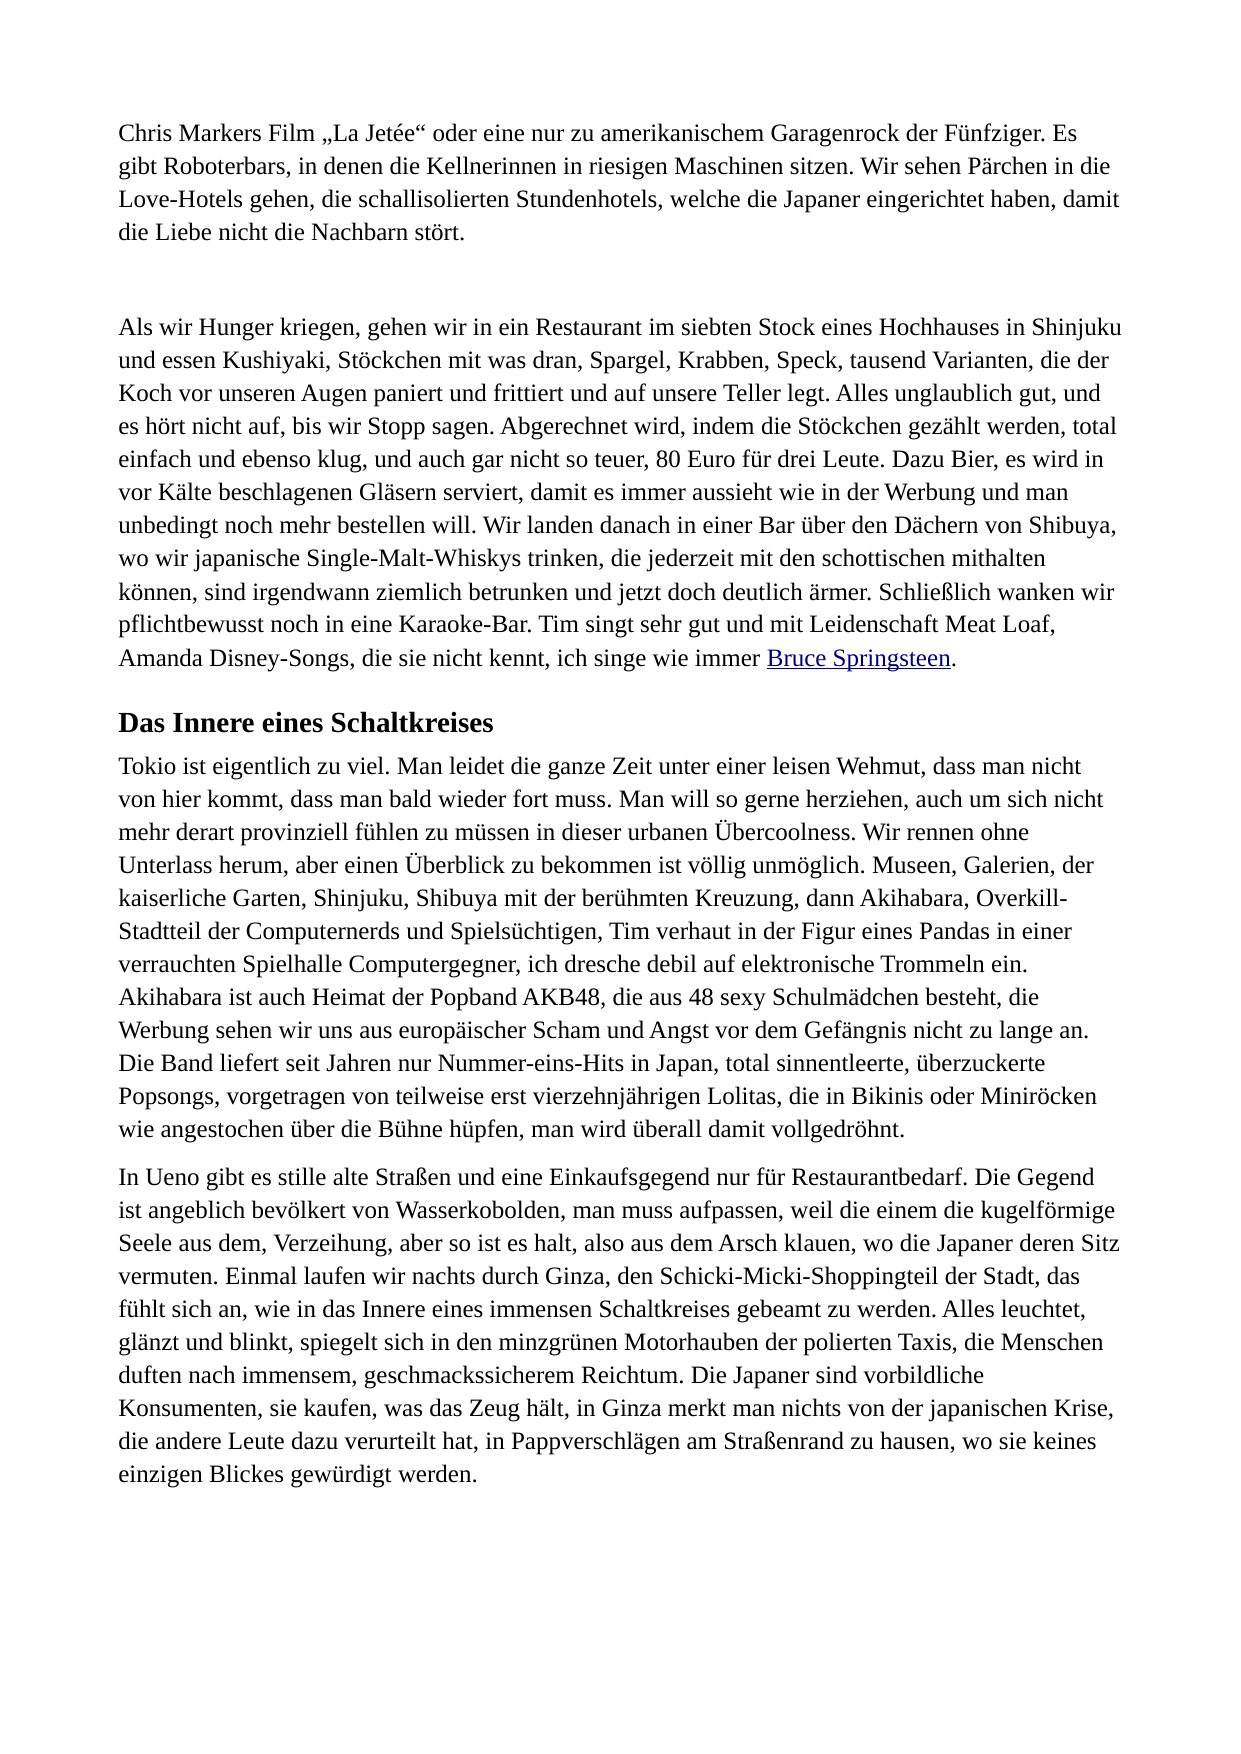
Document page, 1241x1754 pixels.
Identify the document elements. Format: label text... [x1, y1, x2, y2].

text Als wir Hunger kriegen, gehen wir in ein Restaurant im siebten Stock eines Hochhauses in Shinjuku und essen Kushiyaki, Stöckchen mit was dran, Spargel, Krabben, Speck, tausend Varianten, die der Koch vor unseren Augen paniert und frittiert und auf unsere Teller legt. Alles unglaublich gut, und es hört nicht auf, bis wir Stopp sagen. Abgerechnet wird, indem die Stöckchen gezählt werden, total einfach und ebenso klug, und auch gar nicht so teuer, 80 Euro für drei Leute. Dazu Bier, es wird in vor Kälte beschlagenen Gläsern serviert, damit es immer aussieht wie in der Werbung und man unbedingt noch mehr bestellen will. Wir landen danach in einer Bar über den Dächern von Shibuya, wo wir japanische Single-Malt-Whiskys trinken, die jederzeit mit den schottischen mithalten können, sind irgendwann ziemlich betrunken und jetzt doch deutlich ärmer. Schließlich wanken wir pflichtbewusst noch in eine Karaoke-Bar. Tim singt sehr gut und mit Leidenschaft Meat Loaf, Amanda Disney-Songs, die sie nicht kennt, ich singe wie immer Bruce Springsteen. [118, 312, 1122, 671]
text Chris Markers Film „La Jetée“ oder eine nur zu amerikanischem Garagenrock der Fünfziger. Es gibt Roboterbars, in denen die Kellnerinnen in riesigen Maschinen sitzen. Wir sehen Pärchen in die Love-Hotels gehen, die schallisolierten Stundenhotels, welche die Japaner eingerichtet haben, damit die Liebe nicht die Nachbarn stört. [118, 118, 1122, 246]
text Tokio ist eigentlich zu viel. Man leidet die ganze Zeit unter einer leisen Wehmut, dass man nicht von hier kommt, dass man bald wieder fort muss. Man will so gerne herziehen, auch um sich nicht mehr derart provinziell fühlen zu müssen in dieser urbanen Übercoolness. Wir rennen ohne Unterlass herum, aber einen Überblick zu bekommen ist völlig unmöglich. Museen, Galerien, der kaiserliche Garten, Shinjuku, Shibuya mit der berühmten Kreuzung, dann Akihabara, Overkill-Stadtteil der Computernerds und Spielsüchtigen, Tim verhaut in der Figur eines Pandas in einer verrauchten Spielhalle Computergegner, ich dresche debil auf elektronische Trommeln ein. Akihabara ist auch Heimat der Popband AKB48, die aus 48 sexy Schulmädchen besteht, die Werbung sehen wir uns aus europäischer Scham und Angst vor dem Gefängnis nicht zu lange an. Die Band liefert seit Jahren nur Nummer-eins-Hits in Japan, total sinnentleerte, überzuckerte Popsongs, vorgetragen von teilweise erst vierzehnjährigen Lolitas, die in Bikinis oder Miniröcken wie angestochen über die Bühne hüpfen, man wird überall damit vollgedröhnt. [118, 751, 1122, 1143]
subtitle Das Innere eines Schaltkreises [118, 705, 1122, 738]
text In Ueno gibt es stille alte Straßen und eine Einkaufsgegend nur für Restaurantbedarf. Die Gegend ist angeblich bevölkert von Wasserkobolden, man muss aufpassen, weil die einem die kugelförmige Seele aus dem, Verzeihung, aber so ist es halt, also aus dem Arsch klauen, wo die Japaner deren Sitz vermuten. Einmal laufen wir nachts durch Ginza, den Schicki-Micki-Shoppingteil der Stadt, das fühlt sich an, wie in das Innere eines immensen Schaltkreises gebeamt zu werden. Alles leuchtet, glänzt und blinkt, spiegelt sich in den minzgrünen Motorhauben der polierten Taxis, die Menschen duften nach immensem, geschmackssicherem Reichtum. Die Japaner sind vorbildliche Konsumenten, sie kaufen, was das Zeug hält, in Ginza merkt man nichts von der japanischen Krise, die andere Leute dazu verurteilt hat, in Pappverschlägen am Straßenrand zu hausen, wo sie keines einzigen Blickes gewürdigt werden. [118, 1162, 1122, 1488]
